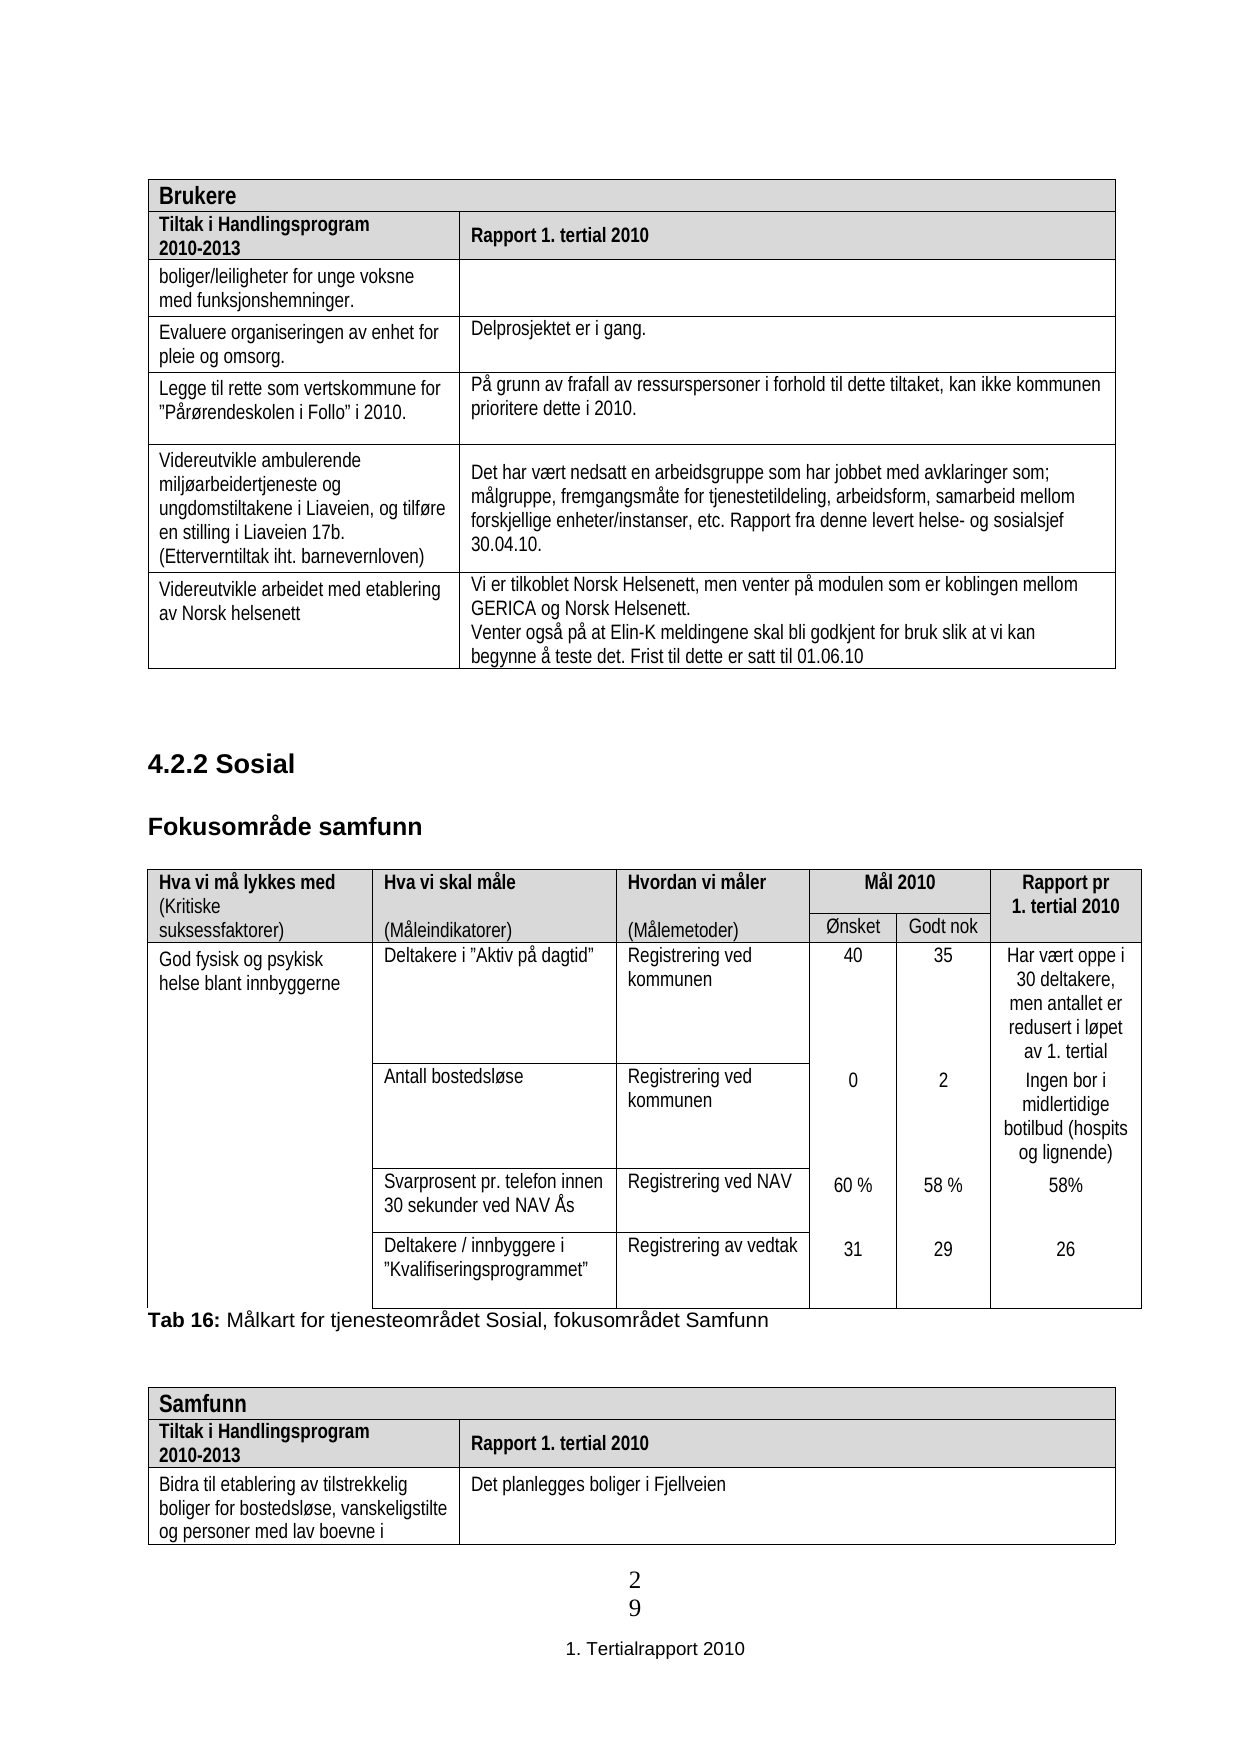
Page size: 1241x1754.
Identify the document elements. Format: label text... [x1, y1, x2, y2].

table_cell Evaluere organiseringen av enhet for pleie og omsorg. [149, 317, 459, 372]
subtitle 4.2.2 Sosial [148, 749, 1125, 779]
table_cell 0 [810, 1063, 896, 1168]
table_cell Vi er tilkoblet Norsk Helsenett, men venter på modulen som er koblingen mellom GERICA og Norsk Helsenett. Venter også på at Elin-K meldingene skal bli godkjent for bruk slik at vi kan begynne å teste det. Frist til dette er satt til 01.06.10 [460, 573, 1115, 668]
table_cell Det har vært nedsatt en arbeidsgruppe som har jobbet med avklaringer som; målgruppe, fremgangsmåte for tjenestetildeling, arbeidsform, samarbeid mellom forskjellige enheter/instanser, etc. Rapport fra denne levert helse- og sosialsjef 30.04.10. [460, 445, 1115, 572]
table_cell Det planlegges boliger i Fjellveien [460, 1468, 1115, 1543]
table_cell Registrering av vedtak [617, 1233, 809, 1307]
table_cell Har vært oppe i 30 deltakere, men antallet er redusert i løpet av 1. tertial [991, 943, 1141, 1062]
text Fokusområde samfunn [148, 813, 1125, 841]
table_cell Videreutvikle arbeidet med etablering av Norsk helsenett [149, 573, 459, 668]
table_cell 2 [897, 1063, 990, 1168]
table_header Brukere [149, 180, 1115, 211]
table_cell Ingen bor i midlertidige botilbud (hospits og lignende) [991, 1063, 1141, 1168]
table_cell Ønsket [810, 914, 896, 942]
table_cell Antall bostedsløse [373, 1064, 616, 1168]
table_header Rapport pr 1. tertial 2010 [991, 870, 1141, 942]
table_header Hva vi må lykkes med (Kritiske suksessfaktorer) [148, 870, 372, 942]
table_cell 40 [810, 943, 896, 1062]
table_cell På grunn av frafall av ressurspersoner i forhold til dette tiltaket, kan ikke kommunen prioritere dette i 2010. [460, 373, 1115, 444]
table_cell Rapport 1. tertial 2010 [460, 1420, 1115, 1467]
table_cell Registrering ved kommunen [617, 943, 809, 1062]
table_cell Godt nok [897, 914, 990, 942]
table_cell Registrering ved NAV [617, 1169, 809, 1232]
table_cell Deltakere / innbyggere i ”Kvalifiseringsprogrammet” [373, 1233, 616, 1307]
table_cell Bidra til etablering av tilstrekkelig boliger for bostedsløse, vanskeligstilte og personer med lav boevne i [149, 1468, 459, 1543]
table_cell 60 % [810, 1168, 896, 1232]
table_cell 26 [991, 1232, 1141, 1307]
table_cell Registrering ved kommunen [617, 1064, 809, 1168]
table_cell Delprosjektet er i gang. [460, 317, 1115, 372]
table_header Hva vi skal måle (Måleindikatorer) [373, 870, 616, 942]
table_cell Legge til rette som vertskommune for ”Pårørendeskolen i Follo” i 2010. [149, 373, 459, 444]
table_cell boliger/leiligheter for unge voksne med funksjonshemninger. [149, 260, 459, 316]
table_cell 31 [810, 1232, 896, 1307]
table_cell Deltakere i ”Aktiv på dagtid” [373, 943, 616, 1062]
table_cell 58% [991, 1168, 1141, 1232]
table_header Hvordan vi måler (Målemetoder) [617, 870, 809, 942]
table_cell 29 [897, 1232, 990, 1307]
text Tab 16: Målkart for tjenesteområdet Sosial, fokusområdet Samfunn [148, 1308, 1125, 1332]
table_cell God fysisk og psykisk helse blant innbyggerne [148, 943, 372, 1307]
table_cell Svarprosent pr. telefon innen 30 sekunder ved NAV Ås [373, 1169, 616, 1232]
table_header Samfunn [149, 1388, 1115, 1419]
table_cell Tiltak i Handlingsprogram 2010-2013 [149, 212, 459, 259]
table_cell 35 [897, 943, 990, 1062]
table_cell [460, 260, 1115, 316]
table_cell Videreutvikle ambulerende miljøarbeidertjeneste og ungdomstiltakene i Liaveien, og tilføre en stilling i Liaveien 17b. (Etterverntiltak iht. barnevernloven) [149, 445, 459, 572]
table_header Mål 2010 [810, 870, 990, 913]
table_cell 58 % [897, 1168, 990, 1232]
table_cell Tiltak i Handlingsprogram 2010-2013 [149, 1420, 459, 1467]
table_cell Rapport 1. tertial 2010 [460, 212, 1115, 259]
